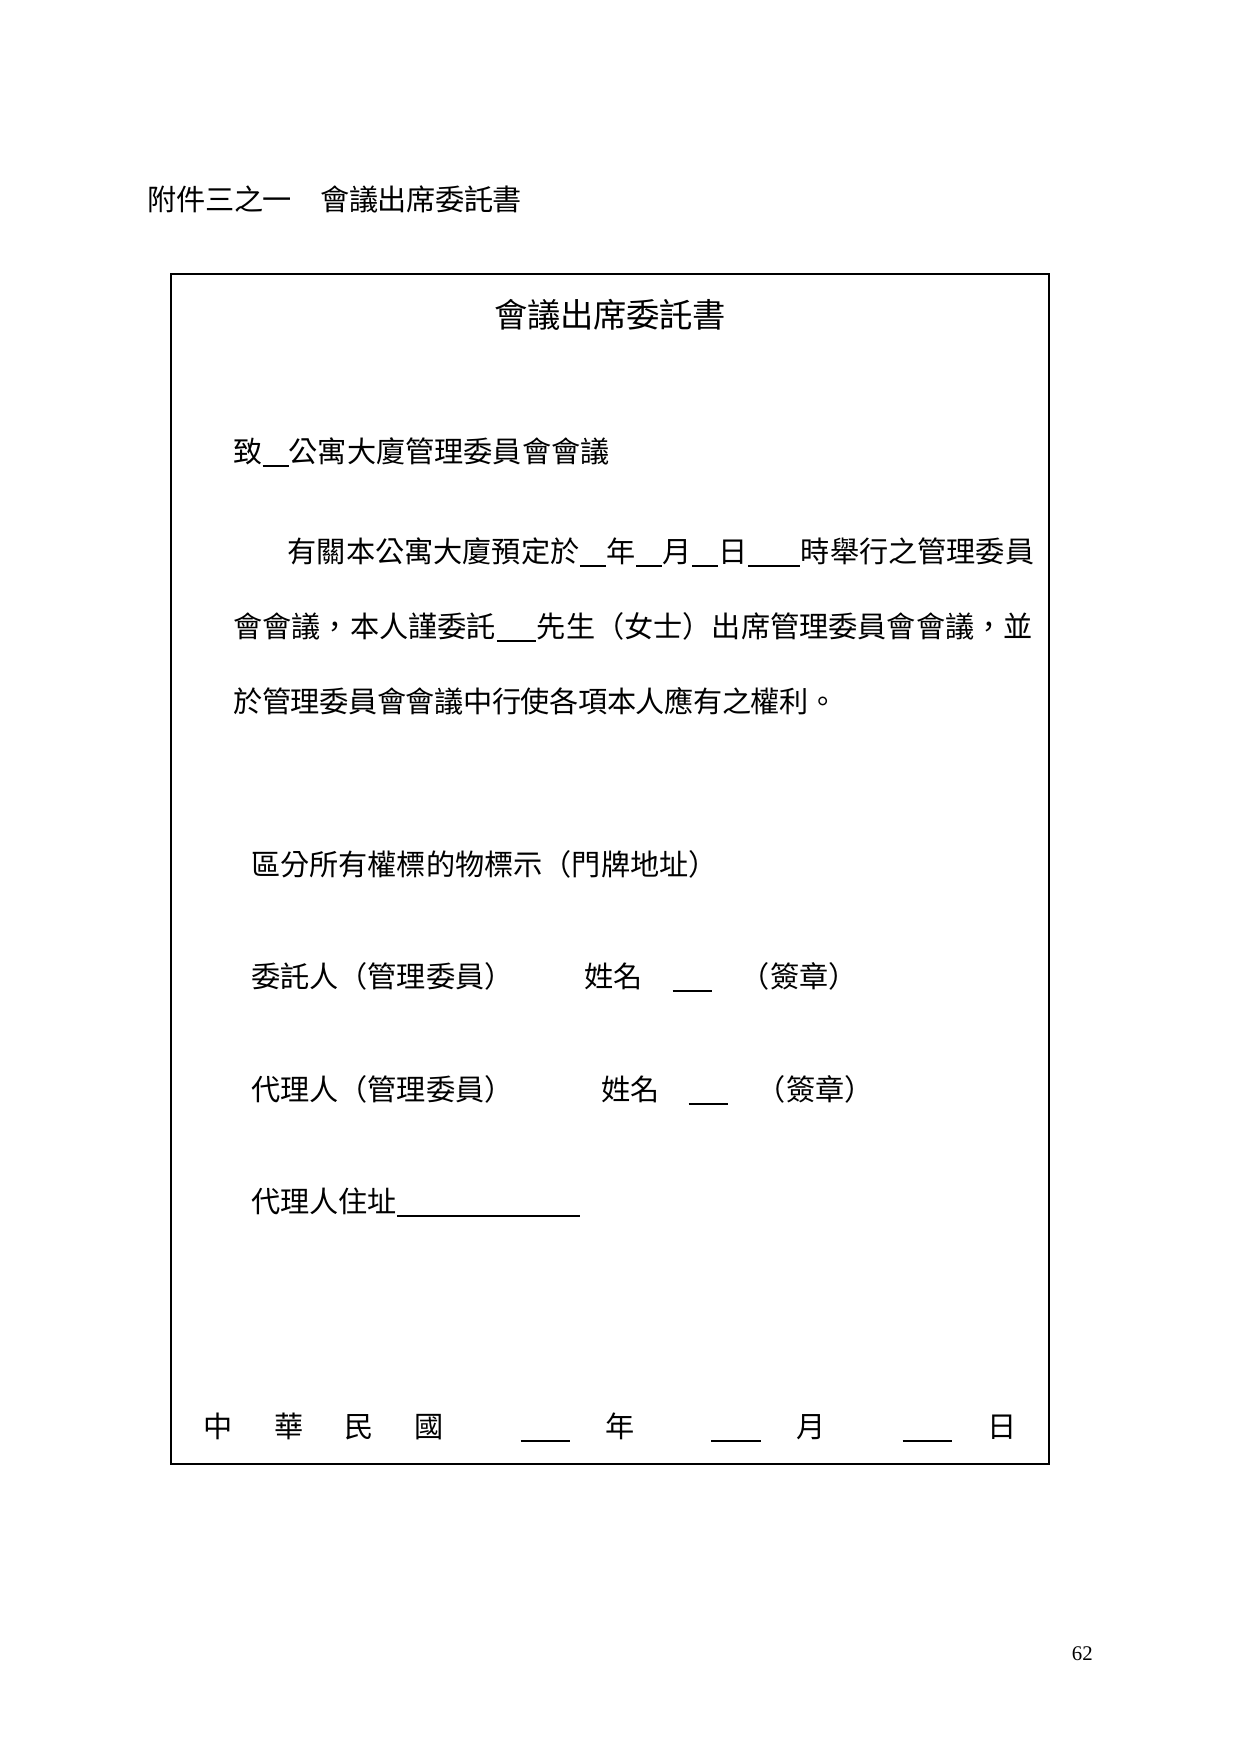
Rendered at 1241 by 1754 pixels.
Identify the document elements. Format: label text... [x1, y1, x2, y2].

table_header 會議出席委託書 致 公寓大廈管理委員會會議 有關本公寓大廈預定於 年 月 日 時舉行之管理委員會會議，本人謹委託 先生（女士）出席管理委員會會議，並於管理委員會會議中行使各項本人應有之權利。 區分所有權標的物標示（門牌地址） 委託人（管理委員） 姓名 （簽章） 代理人（管理委員） 姓名 （簽章） 代理人住址 中 華 民 國 年 月 日 [172, 275, 1048, 1463]
text 附件三之一 會議出席委託書 [148, 161, 1092, 236]
